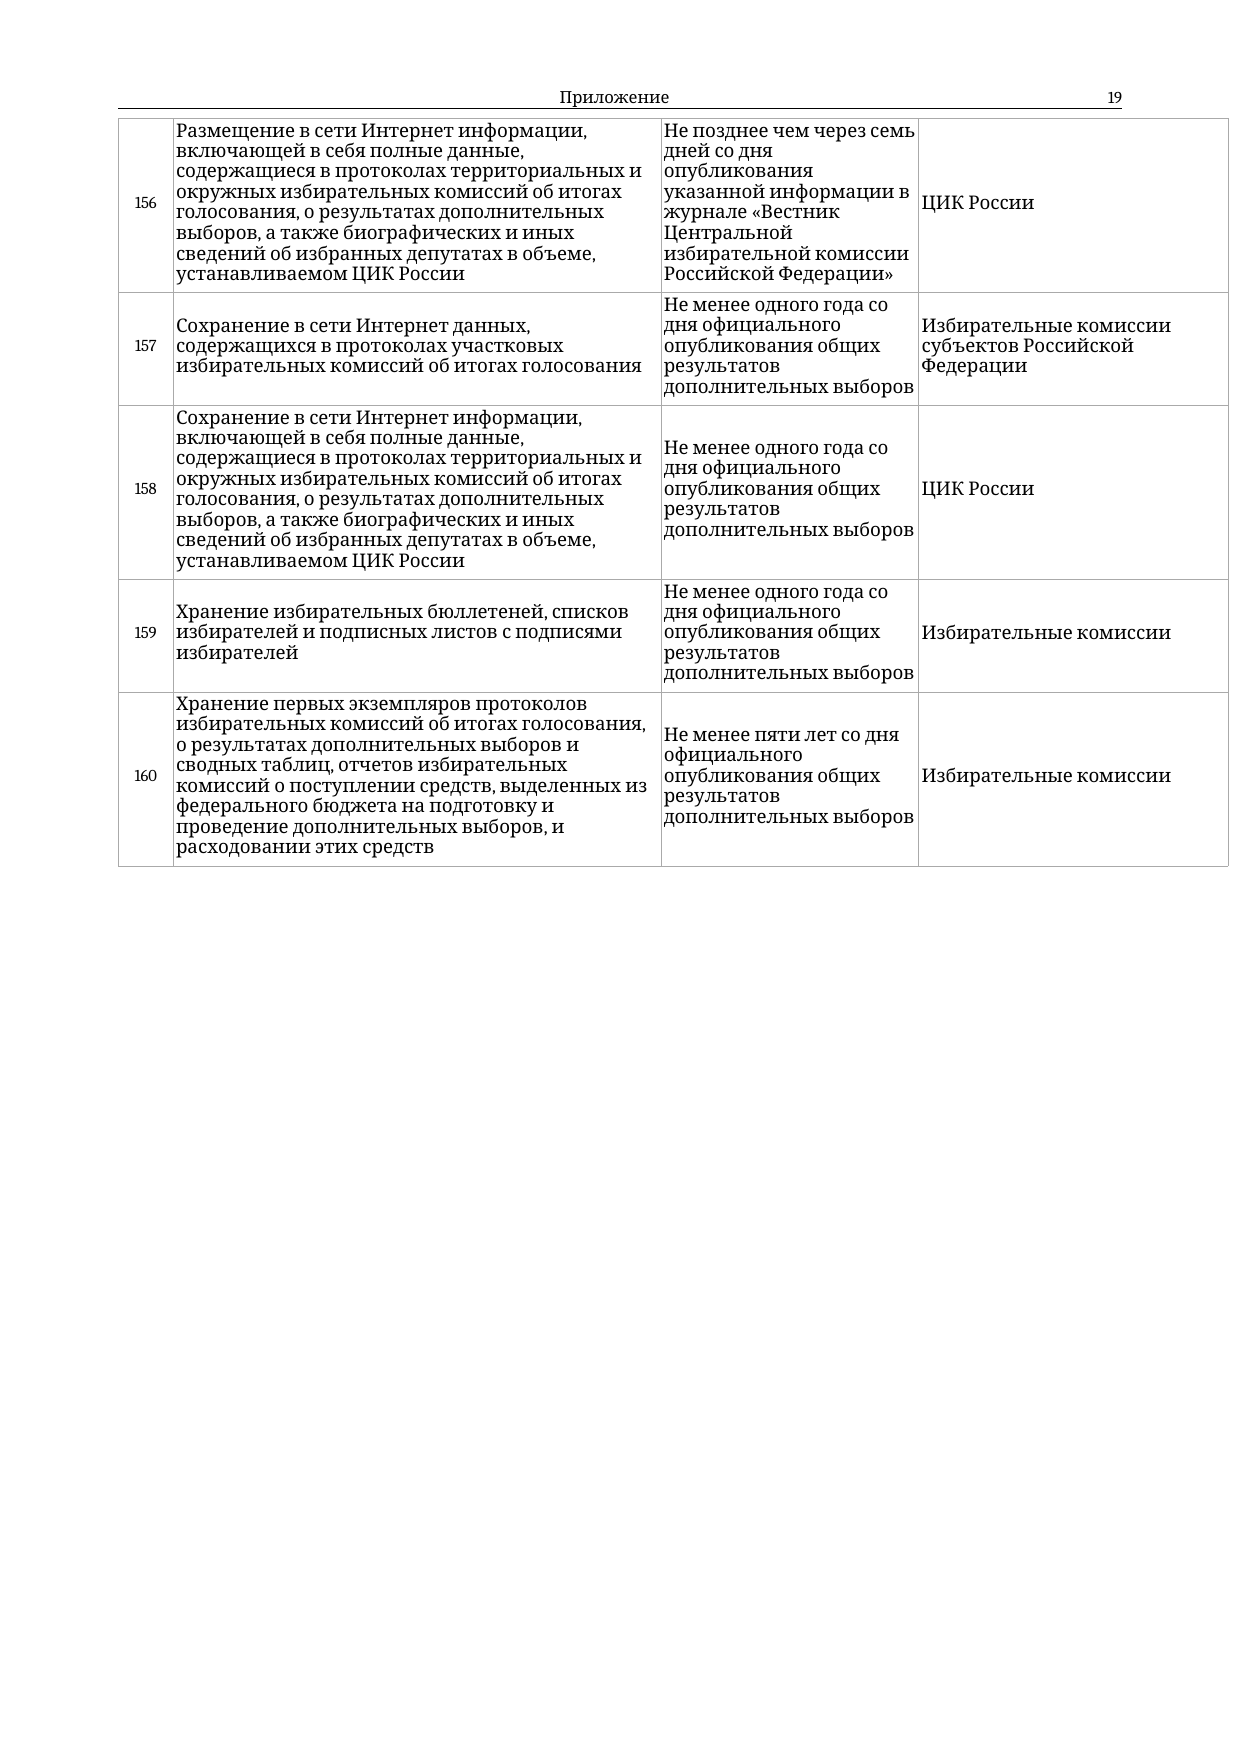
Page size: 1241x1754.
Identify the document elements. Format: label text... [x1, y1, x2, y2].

table_cell Сохранение в сети Интернет данных, содержащихся в протоколах участковых избирательных комиссий об итогах голосования [174, 293, 661, 405]
table_cell 156 [119, 119, 173, 292]
table_cell Не менее одного года со дня официального опубликования общих результатов дополнительных выборов [662, 406, 918, 579]
table_cell Не менее одного года со дня официального опубликования общих результатов дополнительных выборов [662, 580, 918, 692]
table_cell ЦИК России [919, 119, 1228, 292]
table_cell Сохранение в сети Интернет информации, включающей в себя полные данные, содержащиеся в протоколах территориальных и окружных избирательных комиссий об итогах голосования, о результатах дополнительных выборов, а также биографических и иных сведений об избранных депутатах в объеме, устанавливаемом ЦИК России [174, 406, 661, 579]
table_cell Не менее одного года со дня официального опубликования общих результатов дополнительных выборов [662, 293, 918, 405]
table_cell Хранение первых экземпляров протоколов избирательных комиссий об итогах голосования, о результатах дополнительных выборов и сводных таблиц, отчетов избирательных комиссий о поступлении средств, выделенных из федерального бюджета на подготовку и проведение дополнительных выборов, и расходовании этих средств [174, 693, 661, 866]
table_cell ЦИК России [919, 406, 1228, 579]
table_cell Избирательные комиссии субъектов Российской Федерации [919, 293, 1228, 405]
table_cell 157 [119, 293, 173, 405]
table_cell Не позднее чем через семь дней со дня опубликования указанной информации в журнале «Вестник Центральной избирательной комиссии Российской Федерации» [662, 119, 918, 292]
table_cell 159 [119, 580, 173, 692]
table_cell Избирательные комиссии [919, 580, 1228, 692]
table_cell 158 [119, 406, 173, 579]
table_cell 160 [119, 693, 173, 866]
table_cell Размещение в сети Интернет информации, включающей в себя полные данные, содержащиеся в протоколах территориальных и окружных избирательных комиссий об итогах голосования, о результатах дополнительных выборов, а также биографических и иных сведений об избранных депутатах в объеме, устанавливаемом ЦИК России [174, 119, 661, 292]
table_cell Не менее пяти лет со дня официального опубликования общих результатов дополнительных выборов [662, 693, 918, 866]
table_cell Хранение избирательных бюллетеней, списков избирателей и подписных листов с подписями избирателей [174, 580, 661, 692]
table_cell Избирательные комиссии [919, 693, 1228, 866]
